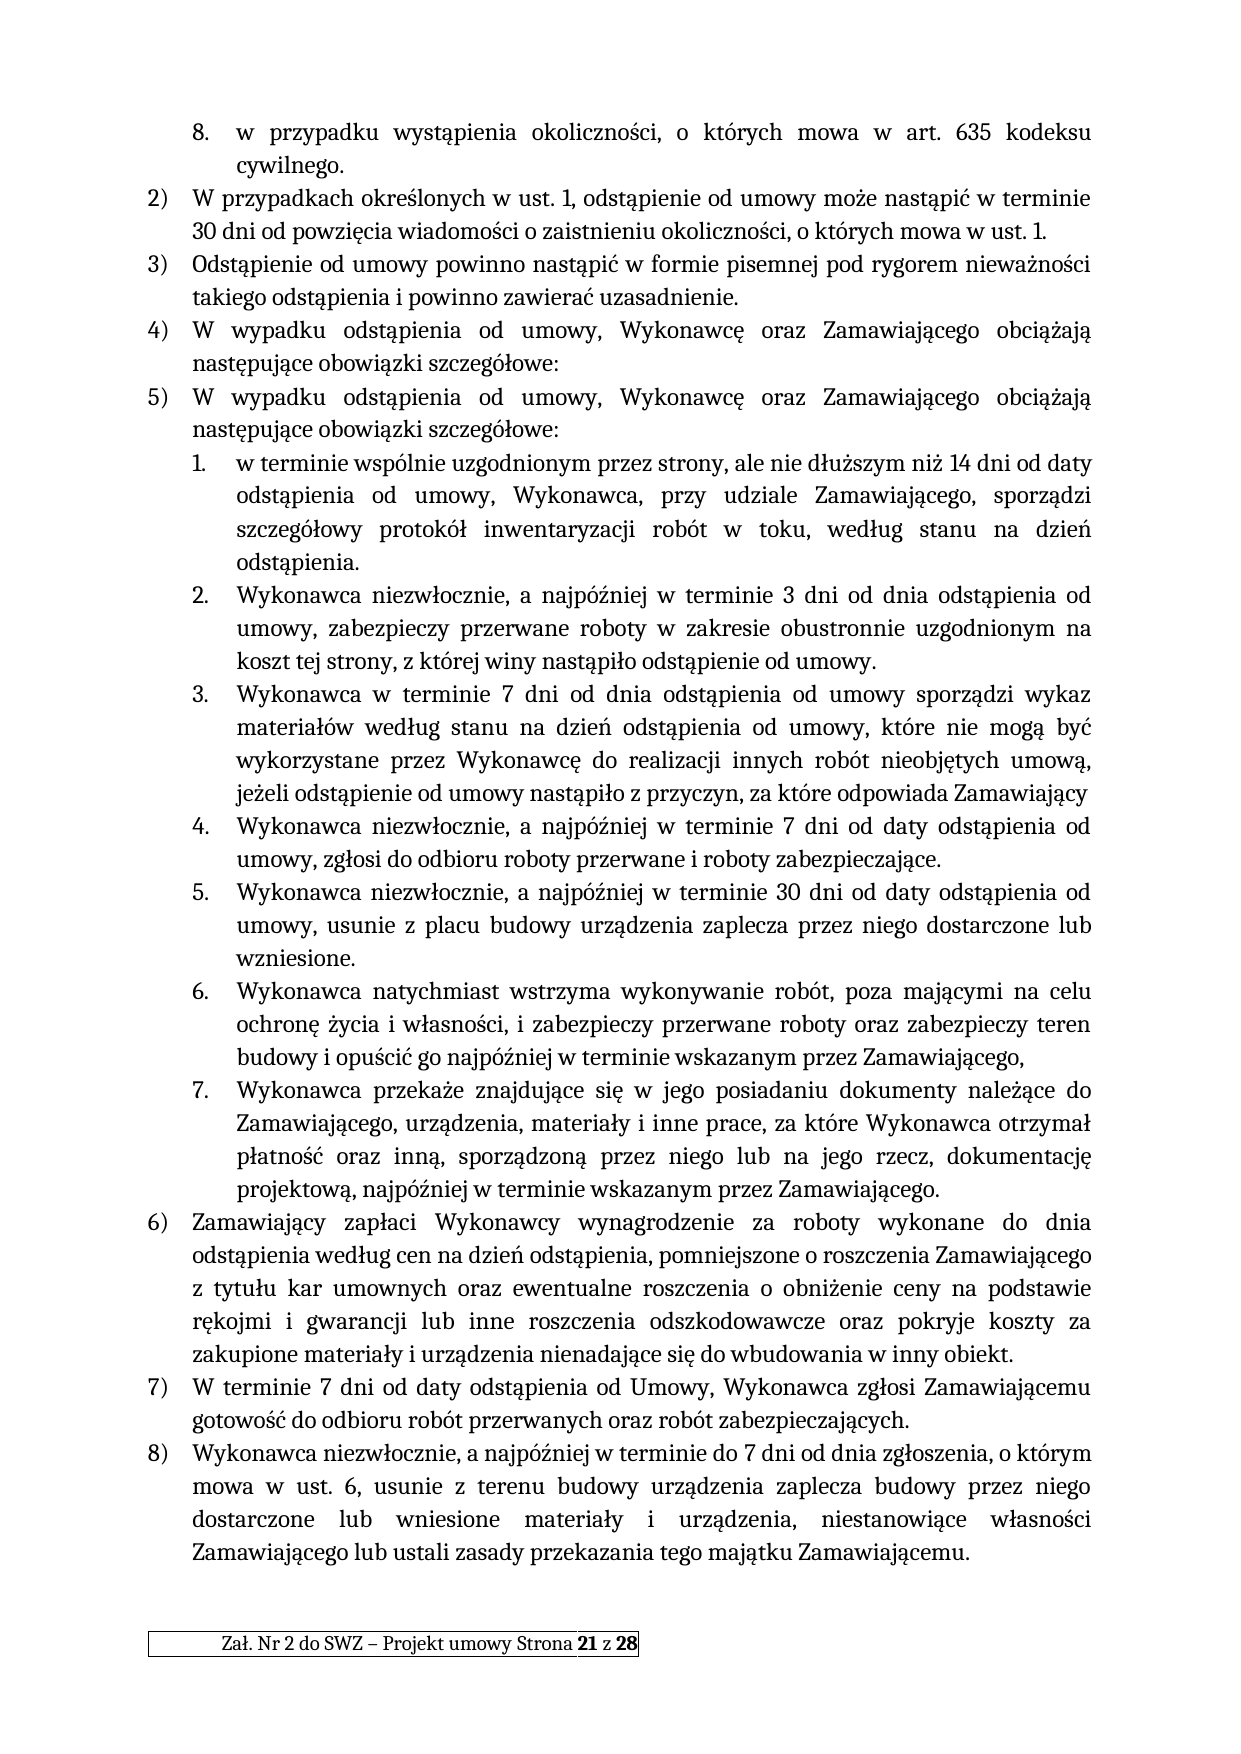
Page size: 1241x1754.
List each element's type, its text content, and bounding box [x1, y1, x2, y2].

list W terminie 7 dni od daty odstąpienia od Umowy, Wykonawca zgłosi Zamawiającemu gotowość do odbioru robót przerwanych oraz robót zabezpieczających. [148, 1373, 1092, 1435]
list W wypadku odstąpienia od umowy, Wykonawcę oraz Zamawiającego obciążają następujące obowiązki szczegółowe: [148, 316, 1092, 378]
list Odstąpienie od umowy powinno nastąpić w formie pisemnej pod rygorem nieważności takiego odstąpienia i powinno zawierać uzasadnienie. [148, 250, 1092, 312]
list w terminie wspólnie uzgodnionym przez strony, ale nie dłuższym niż 14 dni od daty odstąpienia od umowy, Wykonawca, przy udziale Zamawiającego, sporządzi szczegółowy protokół inwentaryzacji robót w toku, według stanu na dzień odstąpienia. [192, 448, 1092, 576]
list w przypadku wystąpienia okoliczności, o których mowa w art. 635 kodeksu cywilnego. [192, 118, 1092, 180]
list Wykonawca natychmiast wstrzyma wykonywanie robót, poza mającymi na celu ochronę życia i własności, i zabezpieczy przerwane roboty oraz zabezpieczy teren budowy i opuścić go najpóźniej w terminie wskazanym przez Zamawiającego, [192, 977, 1092, 1072]
list Wykonawca niezwłocznie, a najpóźniej w terminie do 7 dni od dnia zgłoszenia, o którym mowa w ust. 6, usunie z terenu budowy urządzenia zaplecza budowy przez niego dostarczone lub wniesione materiały i urządzenia, niestanowiące własności Zamawiającego lub ustali zasady przekazania tego majątku Zamawiającemu. [148, 1439, 1092, 1567]
list W przypadkach określonych w ust. 1, odstąpienie od umowy może nastąpić w terminie 30 dni od powzięcia wiadomości o zaistnieniu okoliczności, o których mowa w ust. 1. [148, 184, 1092, 246]
list Zamawiający zapłaci Wykonawcy wynagrodzenie za roboty wykonane do dnia odstąpienia według cen na dzień odstąpienia, pomniejszone o roszczenia Zamawiającego z tytułu kar umownych oraz ewentualne roszczenia o obniżenie ceny na podstawie rękojmi i gwarancji lub inne roszczenia odszkodowawcze oraz pokryje koszty za zakupione materiały i urządzenia nienadające się do wbudowania w inny obiekt. [148, 1208, 1092, 1369]
list W wypadku odstąpienia od umowy, Wykonawcę oraz Zamawiającego obciążają następujące obowiązki szczegółowe: [148, 382, 1092, 444]
list Wykonawca niezwłocznie, a najpóźniej w terminie 3 dni od dnia odstąpienia od umowy, zabezpieczy przerwane roboty w zakresie obustronnie uzgodnionym na koszt tej strony, z której winy nastąpiło odstąpienie od umowy. [192, 581, 1092, 675]
list Wykonawca w terminie 7 dni od dnia odstąpienia od umowy sporządzi wykaz materiałów według stanu na dzień odstąpienia od umowy, które nie mogą być wykorzystane przez Wykonawcę do realizacji innych robót nieobjętych umową, jeżeli odstąpienie od umowy nastąpiło z przyczyn, za które odpowiada Zamawiający [192, 679, 1092, 807]
list Wykonawca niezwłocznie, a najpóźniej w terminie 30 dni od daty odstąpienia od umowy, usunie z placu budowy urządzenia zaplecza przez niego dostarczone lub wzniesione. [192, 878, 1092, 972]
list Wykonawca niezwłocznie, a najpóźniej w terminie 7 dni od daty odstąpienia od umowy, zgłosi do odbioru roboty przerwane i roboty zabezpieczające. [192, 812, 1092, 873]
list Wykonawca przekaże znajdujące się w jego posiadaniu dokumenty należące do Zamawiającego, urządzenia, materiały i inne prace, za które Wykonawca otrzymał płatność oraz inną, sporządzoną przez niego lub na jego rzecz, dokumentację projektową, najpóźniej w terminie wskazanym przez Zamawiającego. [192, 1076, 1092, 1204]
